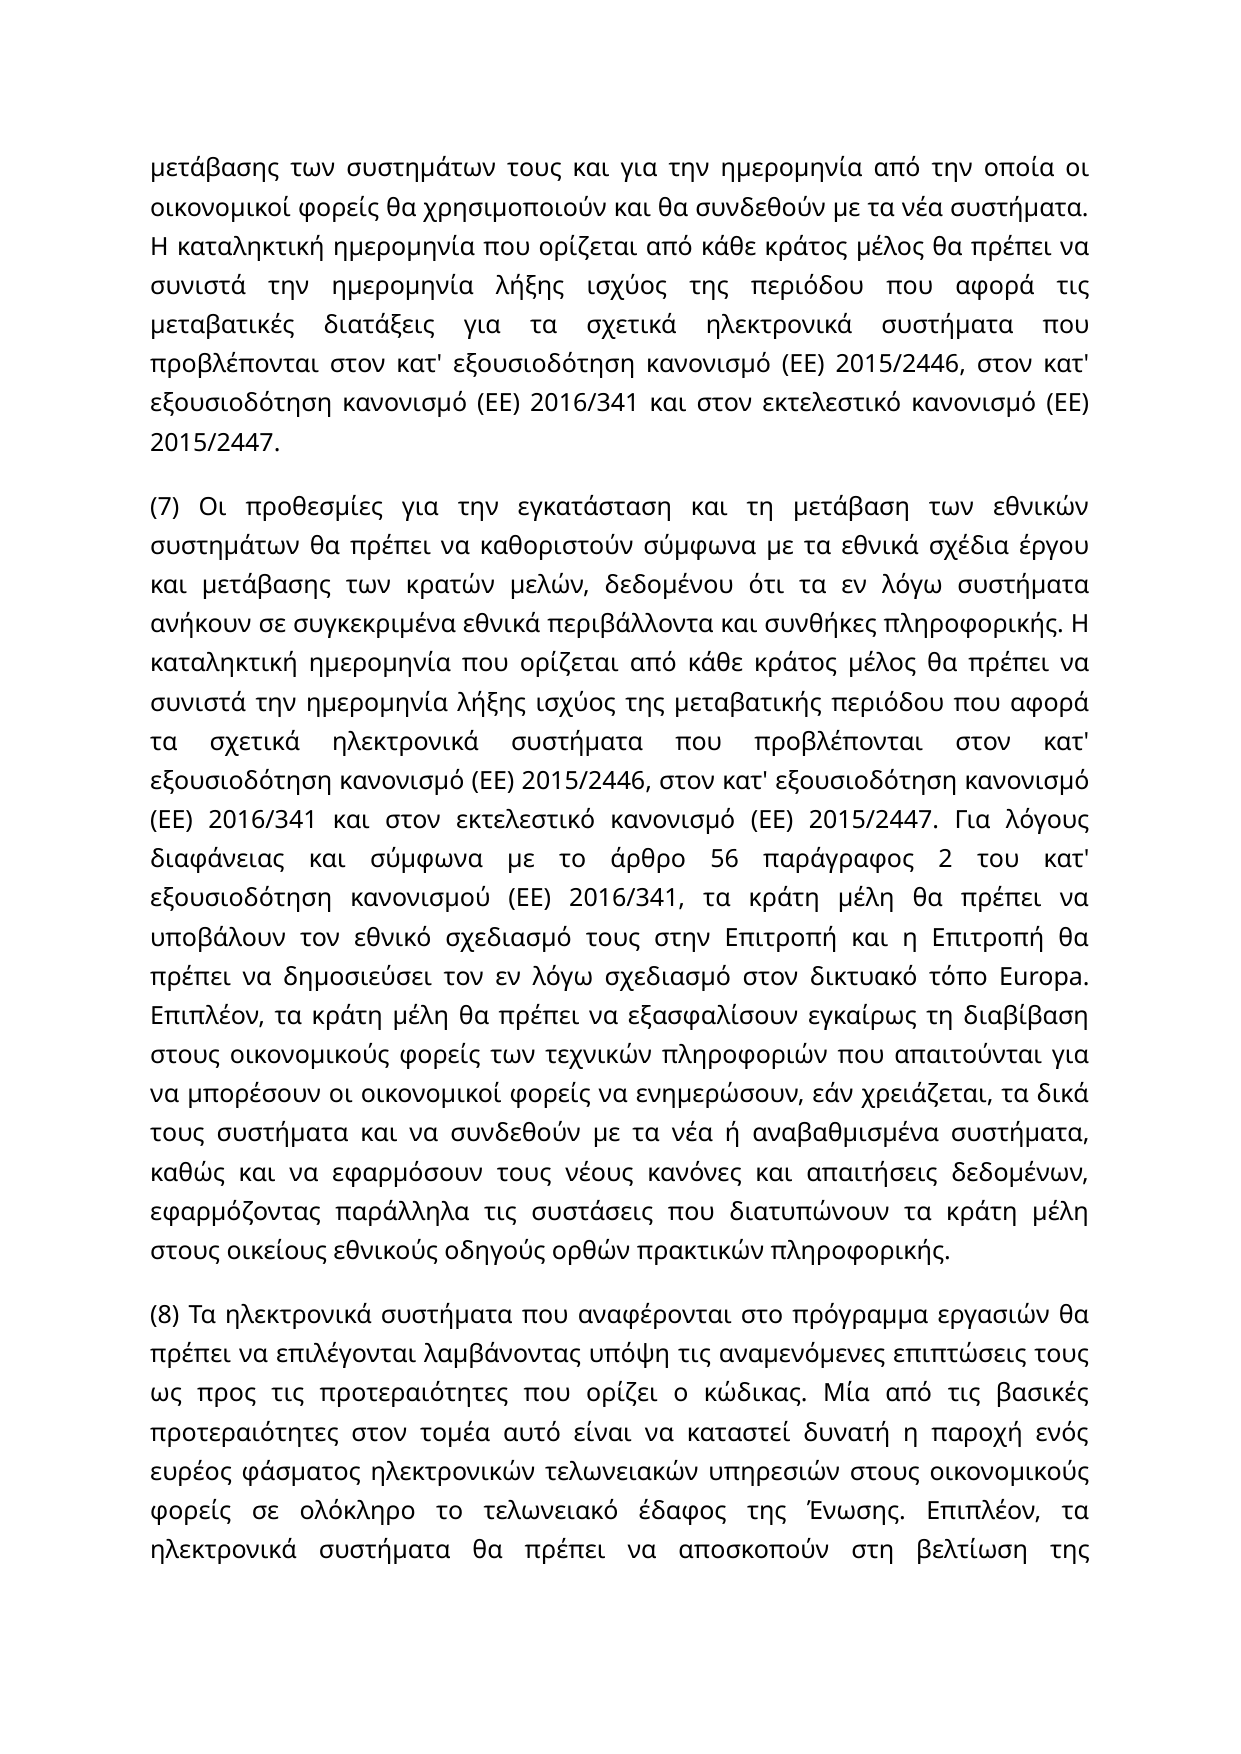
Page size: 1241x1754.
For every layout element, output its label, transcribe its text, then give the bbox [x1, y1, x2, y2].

text μετάβασης των συστημάτων τους και για την ημερομηνία από την οποία οι οικονομικοί φορείς θα χρησιμοποιούν και θα συνδεθούν με τα νέα συστήματα. Η καταληκτική ημερομηνία που ορίζεται από κάθε κράτος μέλος θα πρέπει να συνιστά την ημερομηνία λήξης ισχύος της περιόδου που αφορά τις μεταβατικές διατάξεις για τα σχετικά ηλεκτρονικά συστήματα που προβλέπονται στον κατ' εξουσιοδότηση κανονισμό (ΕΕ) 2015/2446, στον κατ' εξουσιοδότηση κανονισμό (ΕΕ) 2016/341 και στον εκτελεστικό κανονισμό (ΕΕ) 2015/2447. [150, 150, 1090, 458]
text (7) Οι προθεσμίες για την εγκατάσταση και τη μετάβαση των εθνικών συστημάτων θα πρέπει να καθοριστούν σύμφωνα με τα εθνικά σχέδια έργου και μετάβασης των κρατών μελών, δεδομένου ότι τα εν λόγω συστήματα ανήκουν σε συγκεκριμένα εθνικά περιβάλλοντα και συνθήκες πληροφορικής. Η καταληκτική ημερομηνία που ορίζεται από κάθε κράτος μέλος θα πρέπει να συνιστά την ημερομηνία λήξης ισχύος της μεταβατικής περιόδου που αφορά τα σχετικά ηλεκτρονικά συστήματα που προβλέπονται στον κατ' εξουσιοδότηση κανονισμό (ΕΕ) 2015/2446, στον κατ' εξουσιοδότηση κανονισμό (ΕΕ) 2016/341 και στον εκτελεστικό κανονισμό (ΕΕ) 2015/2447. Για λόγους διαφάνειας και σύμφωνα με το άρθρο 56 παράγραφος 2 του κατ' εξουσιοδότηση κανονισμού (ΕΕ) 2016/341, τα κράτη μέλη θα πρέπει να υποβάλουν τον εθνικό σχεδιασμό τους στην Επιτροπή και η Επιτροπή θα πρέπει να δημοσιεύσει τον εν λόγω σχεδιασμό στον δικτυακό τόπο Europa. Επιπλέον, τα κράτη μέλη θα πρέπει να εξασφαλίσουν εγκαίρως τη διαβίβαση στους οικονομικούς φορείς των τεχνικών πληροφοριών που απαιτούνται για να μπορέσουν οι οικονομικοί φορείς να ενημερώσουν, εάν χρειάζεται, τα δικά τους συστήματα και να συνδεθούν με τα νέα ή αναβαθμισμένα συστήματα, καθώς και να εφαρμόσουν τους νέους κανόνες και απαιτήσεις δεδομένων, εφαρμόζοντας παράλληλα τις συστάσεις που διατυπώνουν τα κράτη μέλη στους οικείους εθνικούς οδηγούς ορθών πρακτικών πληροφορικής. [150, 488, 1090, 1267]
text (8) Τα ηλεκτρονικά συστήματα που αναφέρονται στο πρόγραμμα εργασιών θα πρέπει να επιλέγονται λαμβάνοντας υπόψη τις αναμενόμενες επιπτώσεις τους ως προς τις προτεραιότητες που ορίζει ο κώδικας. Μία από τις βασικές προτεραιότητες στον τομέα αυτό είναι να καταστεί δυνατή η παροχή ενός ευρέος φάσματος ηλεκτρονικών τελωνειακών υπηρεσιών στους οικονομικούς φορείς σε ολόκληρο το τελωνειακό έδαφος της Ένωσης. Επιπλέον, τα ηλεκτρονικά συστήματα θα πρέπει να αποσκοπούν στη βελτίωση της [150, 1297, 1090, 1566]
